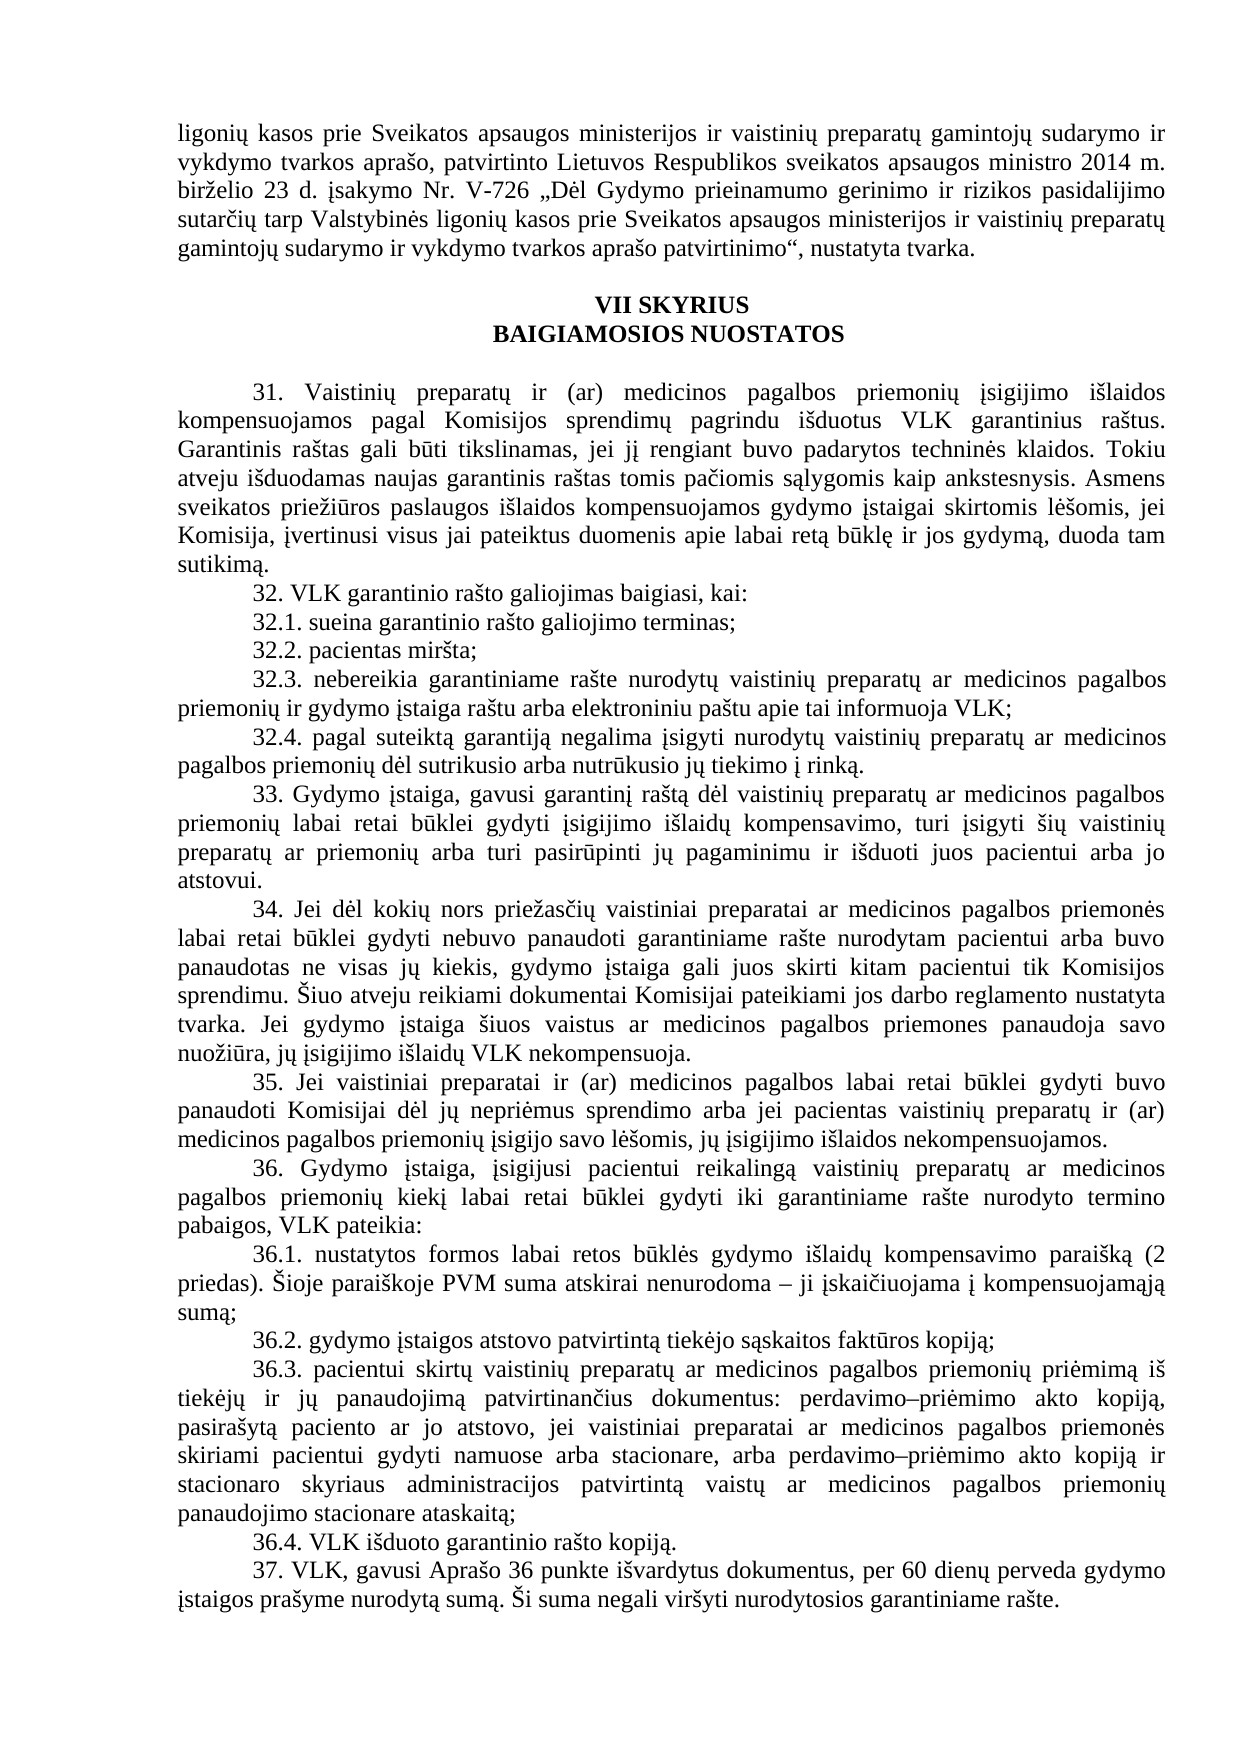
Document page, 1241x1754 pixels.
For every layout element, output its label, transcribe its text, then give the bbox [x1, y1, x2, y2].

text 32.1. sueina garantinio rašto galiojimo terminas; [177, 607, 1166, 636]
text 35. Jei vaistiniai preparatai ir (ar) medicinos pagalbos labai retai būklei gydyti buvo panaudoti Komisijai dėl jų nepriėmus sprendimo arba jei pacientas vaistinių preparatų ir (ar) medicinos pagalbos priemonių įsigijo savo lėšomis, jų įsigijimo išlaidos nekompensuojamos. [177, 1067, 1166, 1153]
text ligonių kasos prie Sveikatos apsaugos ministerijos ir vaistinių preparatų gamintojų sudarymo ir vykdymo tvarkos aprašo, patvirtinto Lietuvos Respublikos sveikatos apsaugos ministro 2014 m. birželio 23 d. įsakymo Nr. V-726 „Dėl Gydymo prieinamumo gerinimo ir rizikos pasidalijimo sutarčių tarp Valstybinės ligonių kasos prie Sveikatos apsaugos ministerijos ir vaistinių preparatų gamintojų sudarymo ir vykdymo tvarkos aprašo patvirtinimo“, nustatyta tvarka. [177, 118, 1166, 262]
text 36.3. pacientui skirtų vaistinių preparatų ar medicinos pagalbos priemonių priėmimą iš tiekėjų ir jų panaudojimą patvirtinančius dokumentus: perdavimo–priėmimo akto kopiją, pasirašytą paciento ar jo atstovo, jei vaistiniai preparatai ar medicinos pagalbos priemonės skiriami pacientui gydyti namuose arba stacionare, arba perdavimo–priėmimo akto kopiją ir stacionaro skyriaus administracijos patvirtintą vaistų ar medicinos pagalbos priemonių panaudojimo stacionare ataskaitą; [177, 1354, 1166, 1527]
text 31. Vaistinių preparatų ir (ar) medicinos pagalbos priemonių įsigijimo išlaidos kompensuojamos pagal Komisijos sprendimų pagrindu išduotus VLK garantinius raštus. Garantinis raštas gali būti tikslinamas, jei jį rengiant buvo padarytos techninės klaidos. Tokiu atveju išduodamas naujas garantinis raštas tomis pačiomis sąlygomis kaip ankstesnysis. Asmens sveikatos priežiūros paslaugos išlaidos kompensuojamos gydymo įstaigai skirtomis lėšomis, jei Komisija, įvertinusi visus jai pateiktus duomenis apie labai retą būklę ir jos gydymą, duoda tam sutikimą. [177, 377, 1166, 578]
text 36.2. gydymo įstaigos atstovo patvirtintą tiekėjo sąskaitos faktūros kopiją; [177, 1326, 1166, 1354]
text 37. VLK, gavusi Aprašo 36 punkte išvardytus dokumentus, per 60 dienų perveda gydymo įstaigos prašyme nurodytą sumą. Ši suma negali viršyti nurodytosios garantiniame rašte. [177, 1556, 1166, 1613]
text 36.4. VLK išduoto garantinio rašto kopiją. [177, 1527, 1166, 1556]
text 33. Gydymo įstaiga, gavusi garantinį raštą dėl vaistinių preparatų ar medicinos pagalbos priemonių labai retai būklei gydyti įsigijimo išlaidų kompensavimo, turi įsigyti šių vaistinių preparatų ar priemonių arba turi pasirūpinti jų pagaminimu ir išduoti juos pacientui arba jo atstovui. [177, 779, 1166, 894]
text 32.3. nebereikia garantiniame rašte nurodytų vaistinių preparatų ar medicinos pagalbos priemonių ir gydymo įstaiga raštu arba elektroniniu paštu apie tai informuoja VLK; [177, 664, 1166, 722]
text 32.2. pacientas miršta; [177, 636, 1166, 664]
text VII SKYRIUS [177, 291, 1166, 319]
text 36.1. nustatytos formos labai retos būklės gydymo išlaidų kompensavimo paraišką (2 priedas). Šioje paraiškoje PVM suma atskirai nenurodoma – ji įskaičiuojama į kompensuojamąją sumą; [177, 1239, 1166, 1326]
text 32.4. pagal suteiktą garantiją negalima įsigyti nurodytų vaistinių preparatų ar medicinos pagalbos priemonių dėl sutrikusio arba nutrūkusio jų tiekimo į rinką. [177, 722, 1166, 779]
text 36. Gydymo įstaiga, įsigijusi pacientui reikalingą vaistinių preparatų ar medicinos pagalbos priemonių kiekį labai retai būklei gydyti iki garantiniame rašte nurodyto termino pabaigos, VLK pateikia: [177, 1153, 1166, 1239]
text BAIGIAMOSIOS NUOSTATOS [177, 319, 1166, 348]
text 34. Jei dėl kokių nors priežasčių vaistiniai preparatai ar medicinos pagalbos priemonės labai retai būklei gydyti nebuvo panaudoti garantiniame rašte nurodytam pacientui arba buvo panaudotas ne visas jų kiekis, gydymo įstaiga gali juos skirti kitam pacientui tik Komisijos sprendimu. Šiuo atveju reikiami dokumentai Komisijai pateikiami jos darbo reglamento nustatyta tvarka. Jei gydymo įstaiga šiuos vaistus ar medicinos pagalbos priemones panaudoja savo nuožiūra, jų įsigijimo išlaidų VLK nekompensuoja. [177, 894, 1166, 1067]
text 32. VLK garantinio rašto galiojimas baigiasi, kai: [177, 578, 1166, 607]
